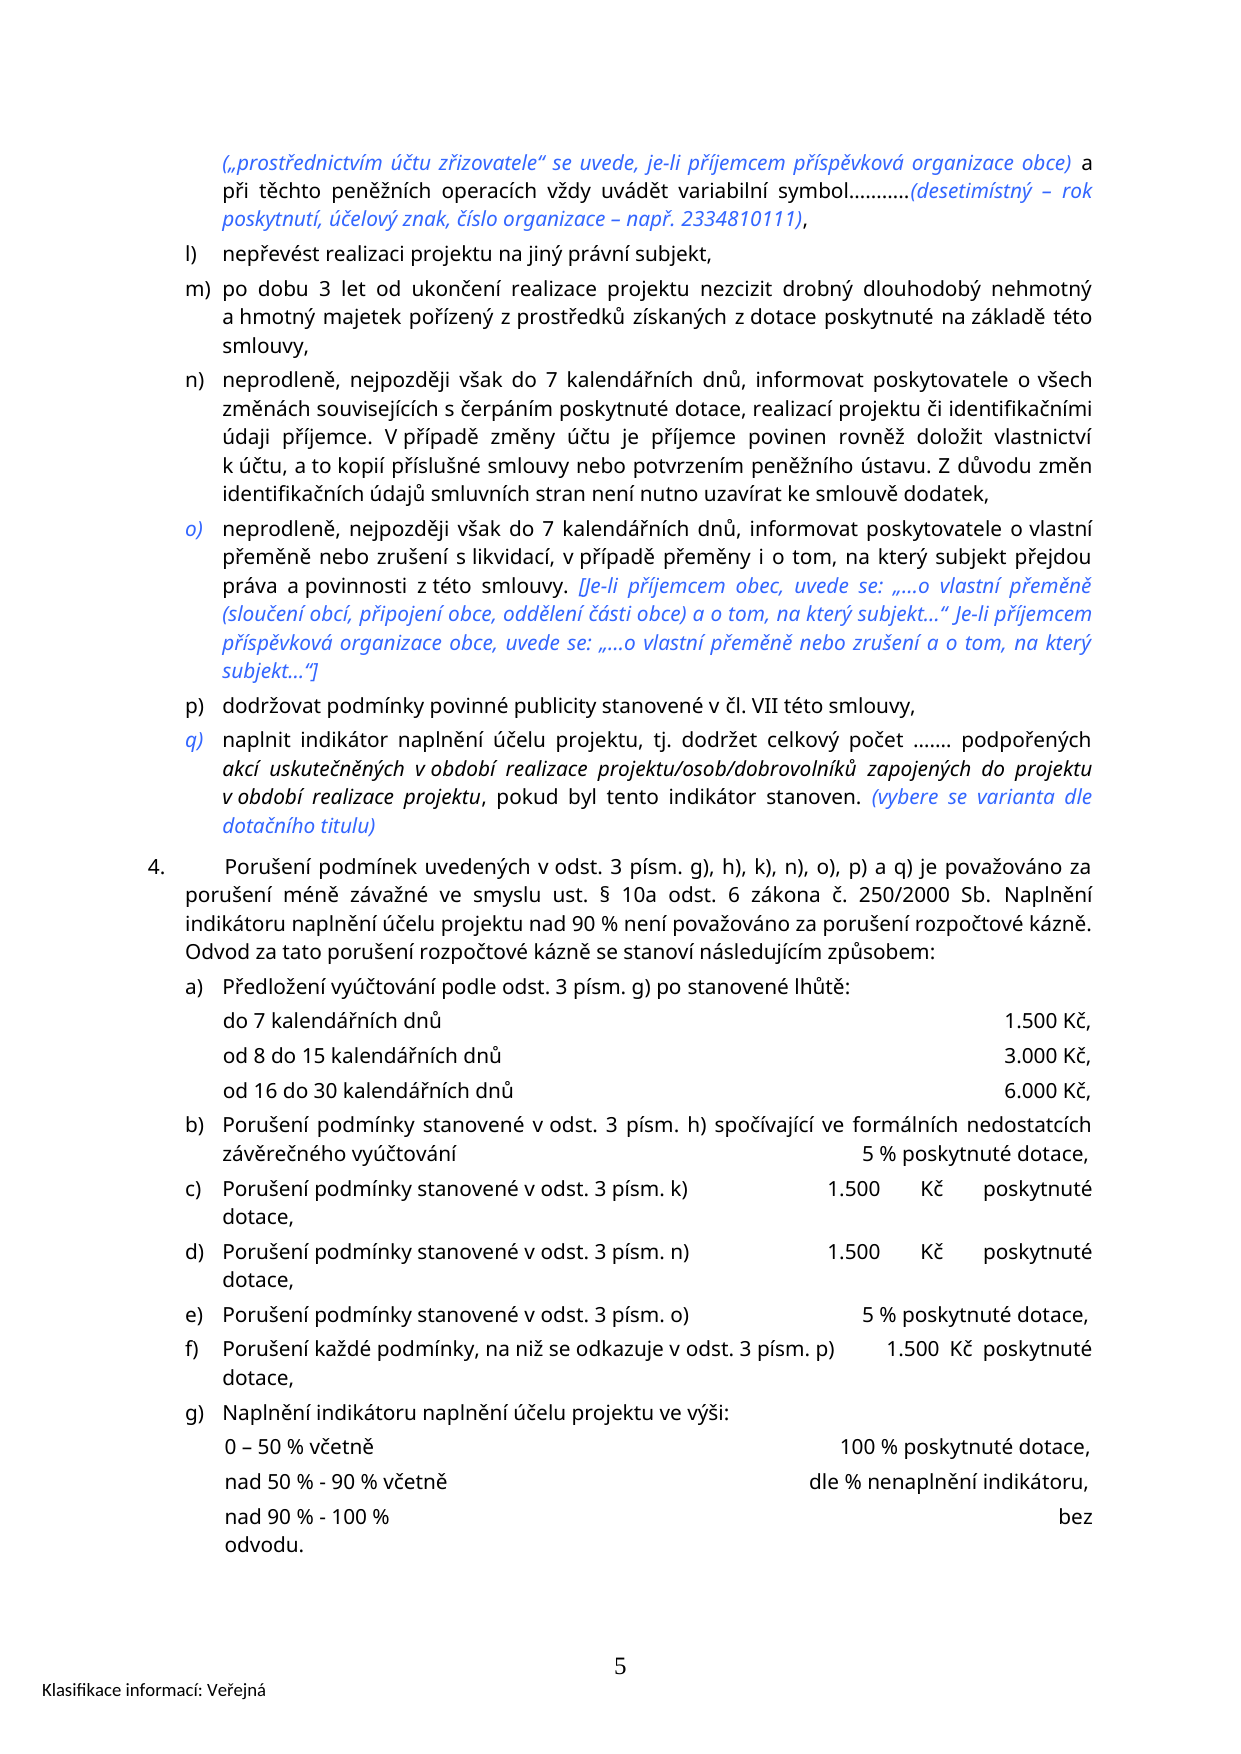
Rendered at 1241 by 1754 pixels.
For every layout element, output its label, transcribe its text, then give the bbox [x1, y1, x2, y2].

text nad 50 % - 90 % včetně dle % nenaplnění indikátoru, [224, 1467, 1092, 1496]
text od 8 do 15 kalendářních dnů 3.000 Kč, [223, 1041, 1092, 1069]
list neprodleně, nejpozději však do 7 kalendářních dnů, informovat poskytovatele o všech změnách souvisejících s čerpáním poskytnuté dotace, realizací projektu či identifikačními údaji příjemce. V případě změny účtu je příjemce povinen rovněž doložit vlastnictví k účtu, a to kopií příslušné smlouvy nebo potvrzením peněžního ústavu. Z důvodu změn identifikačních údajů smluvních stran není nutno uzavírat ke smlouvě dodatek, [185, 366, 1092, 508]
list dodržovat podmínky povinné publicity stanovené v čl. VII této smlouvy, [185, 691, 1092, 719]
list („prostřednictvím účtu zřizovatele“ se uvede, je-li příjemcem příspěvková organizace obce) a při těchto peněžních operacích vždy uvádět variabilní symbol………..(desetimístný – rok poskytnutí, účelový znak, číslo organizace – např. 2334810111), [185, 148, 1092, 233]
list Porušení podmínky stanovené v odst. 3 písm. k) 1.500 Kč poskytnuté dotace, [185, 1174, 1092, 1231]
list neprodleně, nejpozději však do 7 kalendářních dnů, informovat poskytovatele o vlastní přeměně nebo zrušení s likvidací, v případě přeměny i o tom, na který subjekt přejdou práva a povinnosti z této smlouvy. [Je-li příjemcem obec, uvede se: „…o vlastní přeměně (sloučení obcí, připojení obce, oddělení části obce) a o tom, na který subjekt…“ Je-li příjemcem příspěvková organizace obce, uvede se: „…o vlastní přeměně nebo zrušení a o tom, na který subjekt…“] [185, 514, 1092, 684]
list nepřevést realizaci projektu na jiný právní subjekt, [185, 239, 1092, 268]
list Předložení vyúčtování podle odst. 3 písm. g) po stanovené lhůtě: [185, 972, 1092, 1000]
list po dobu 3 let od ukončení realizace projektu nezcizit drobný dlouhodobý nehmotný a hmotný majetek pořízený z prostředků získaných z dotace poskytnuté na základě této smlouvy, [185, 274, 1092, 359]
list Porušení každé podmínky, na niž se odkazuje v odst. 3 písm. p) 1.500 Kč poskytnuté dotace, [185, 1334, 1092, 1391]
list Porušení podmínky stanovené v odst. 3 písm. o) 5 % poskytnuté dotace, [185, 1300, 1092, 1328]
list Naplnění indikátoru naplnění účelu projektu ve výši: [185, 1398, 1092, 1426]
text do 7 kalendářních dnů 1.500 Kč, [223, 1006, 1092, 1035]
text od 16 do 30 kalendářních dnů 6.000 Kč, [223, 1076, 1092, 1104]
text 0 – 50 % včetně 100 % poskytnuté dotace, [224, 1432, 1092, 1461]
text nad 90 % - 100 % bez odvodu. [224, 1502, 1092, 1559]
list naplnit indikátor naplnění účelu projektu, tj. dodržet celkový počet ….… podpořených akcí uskutečněných v období realizace projektu/osob/dobrovolníků zapojených do projektu v období realizace projektu, pokud byl tento indikátor stanoven. (vybere se varianta dle dotačního titulu) [185, 726, 1092, 839]
list Porušení podmínky stanovené v odst. 3 písm. h) spočívající ve formálních nedostatcích závěrečného vyúčtování 5 % poskytnuté dotace, [185, 1111, 1092, 1167]
list Porušení podmínky stanovené v odst. 3 písm. n) 1.500 Kč poskytnuté dotace, [185, 1237, 1092, 1294]
list Porušení podmínek uvedených v odst. 3 písm. g), h), k), n), o), p) a q) je považováno za porušení méně závažné ve smyslu ust. § 10a odst. 6 zákona č. 250/2000 Sb. Naplnění indikátoru naplnění účelu projektu nad 90 % není považováno za porušení rozpočtové kázně. Odvod za tato porušení rozpočtové kázně se stanoví následujícím způsobem: [148, 852, 1092, 966]
